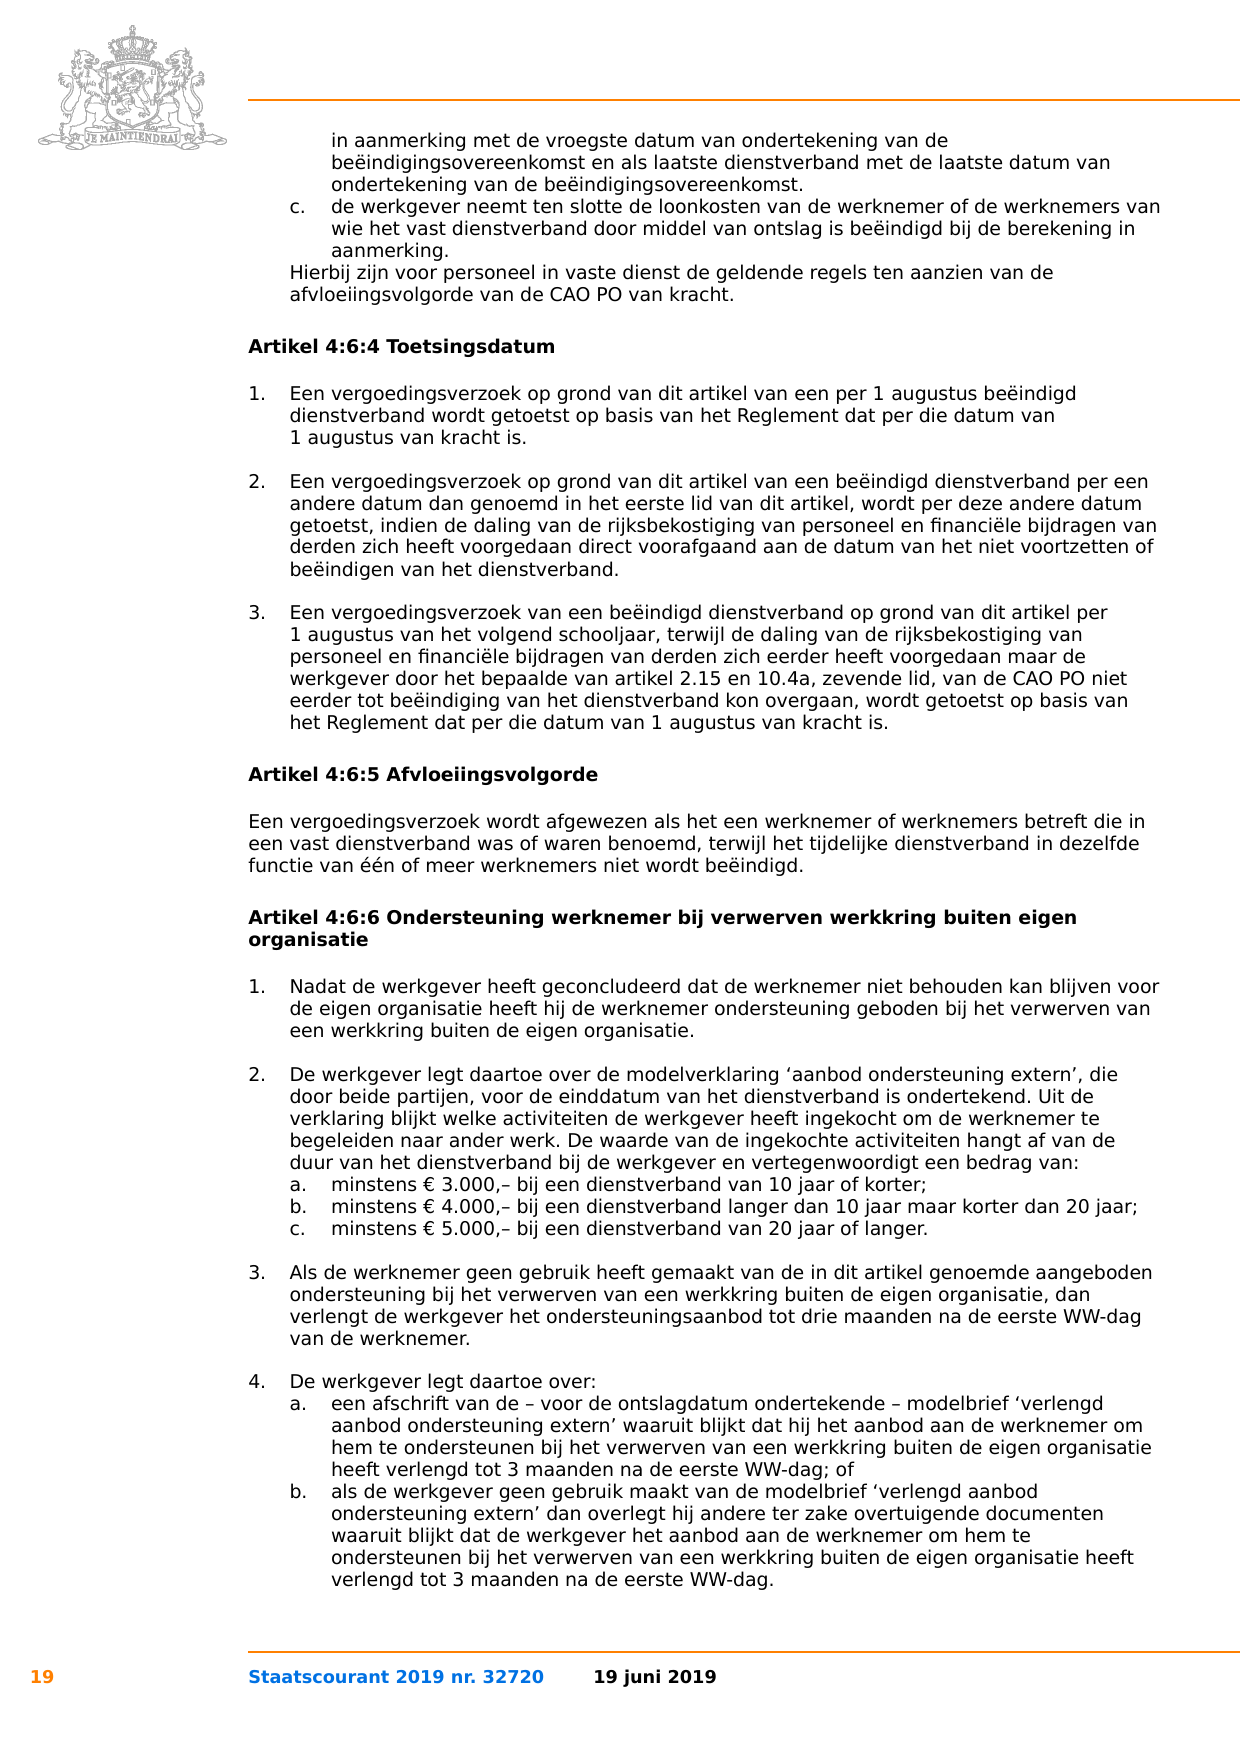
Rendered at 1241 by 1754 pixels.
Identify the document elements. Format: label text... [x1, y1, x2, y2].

text a. een afschrift van de – voor de ontslagdatum ondertekende – modelbrief ‘verlengd aanbod ondersteuning extern’ waaruit blijkt dat hij het aanbod aan de werknemer om hem te ondersteunen bij het verwerven van een werkkring buiten de eigen organisatie heeft verlengd tot 3 maanden na de eerste WW-dag; of [289, 1393, 1163, 1481]
text b. minstens € 4.000,– bij een dienstverband langer dan 10 jaar maar korter dan 20 jaar; [289, 1196, 1163, 1218]
text a. minstens € 3.000,– bij een dienstverband van 10 jaar of korter; [289, 1174, 1163, 1196]
text 2. Een vergoedingsverzoek op grond van dit artikel van een beëindigd dienstverband per een andere datum dan genoemd in het eerste lid van dit artikel, wordt per deze andere datum getoetst, indien de daling van de rijksbekostiging van personeel en financiële bijdragen van derden zich heeft voorgedaan direct voorafgaand aan de datum van het niet voortzetten of beëindigen van het dienstverband. [248, 471, 1163, 580]
text Hierbij zijn voor personeel in vaste dienst de geldende regels ten aanzien van de afvloeiingsvolgorde van de CAO PO van kracht. [289, 262, 1163, 306]
text 3. Als de werknemer geen gebruik heeft gemaakt van de in dit artikel genoemde aangeboden ondersteuning bij het verwerven van een werkkring buiten de eigen organisatie, dan verlengt de werkgever het ondersteuningsaanbod tot drie maanden na de eerste WW-dag van de werknemer. [248, 1262, 1163, 1349]
text 3. Een vergoedingsverzoek van een beëindigd dienstverband op grond van dit artikel per 1 augustus van het volgend schooljaar, terwijl de daling van de rijksbekostiging van personeel en financiële bijdragen van derden zich eerder heeft voorgedaan maar de werkgever door het bepaalde van artikel 2.15 en 10.4a, zevende lid, van de CAO PO niet eerder tot beëindiging van het dienstverband kon overgaan, wordt getoetst op basis van het Reglement dat per die datum van 1 augustus van kracht is. [248, 602, 1163, 734]
text c. de werkgever neemt ten slotte de loonkosten van de werknemer of de werknemers van wie het vast dienstverband door middel van ontslag is beëindigd bij de berekening in aanmerking. [289, 196, 1163, 262]
text 1. Nadat de werkgever heeft geconcludeerd dat de werknemer niet behouden kan blijven voor de eigen organisatie heeft hij de werknemer ondersteuning geboden bij het verwerven van een werkkring buiten de eigen organisatie. [248, 976, 1163, 1042]
picture [38, 25, 227, 150]
text c. minstens € 5.000,– bij een dienstverband van 20 jaar of langer. [289, 1218, 1163, 1240]
text b. als de werkgever geen gebruik maakt van de modelbrief ‘verlengd aanbod ondersteuning extern’ dan overlegt hij andere ter zake overtuigende documenten waaruit blijkt dat de werkgever het aanbod aan de werknemer om hem te ondersteunen bij het verwerven van een werkkring buiten de eigen organisatie heeft verlengd tot 3 maanden na de eerste WW-dag. [289, 1481, 1163, 1591]
subtitle Artikel 4:6:4 Toetsingsdatum [248, 336, 1163, 358]
text 4. De werkgever legt daartoe over: [248, 1371, 1163, 1393]
subtitle Artikel 4:6:6 Ondersteuning werknemer bij verwerven werkkring buiten eigen organisatie [248, 907, 1163, 951]
text 2. De werkgever legt daartoe over de modelverklaring ‘aanbod ondersteuning extern’, die door beide partijen, voor de einddatum van het dienstverband is ondertekend. Uit de verklaring blijkt welke activiteiten de werkgever heeft ingekocht om de werknemer te begeleiden naar ander werk. De waarde van de ingekochte activiteiten hangt af van de duur van het dienstverband bij de werkgever en vertegenwoordigt een bedrag van: [248, 1064, 1163, 1174]
text in aanmerking met de vroegste datum van ondertekening van de beëindigingsovereenkomst en als laatste dienstverband met de laatste datum van ondertekening van de beëindigingsovereenkomst. [289, 130, 1163, 196]
text Een vergoedingsverzoek wordt afgewezen als het een werknemer of werknemers betreft die in een vast dienstverband was of waren benoemd, terwijl het tijdelijke dienstverband in dezelfde functie van één of meer werknemers niet wordt beëindigd. [248, 811, 1163, 877]
subtitle Artikel 4:6:5 Afvloeiingsvolgorde [248, 764, 1163, 786]
text 1. Een vergoedingsverzoek op grond van dit artikel van een per 1 augustus beëindigd dienstverband wordt getoetst op basis van het Reglement dat per die datum van 1 augustus van kracht is. [248, 383, 1163, 449]
